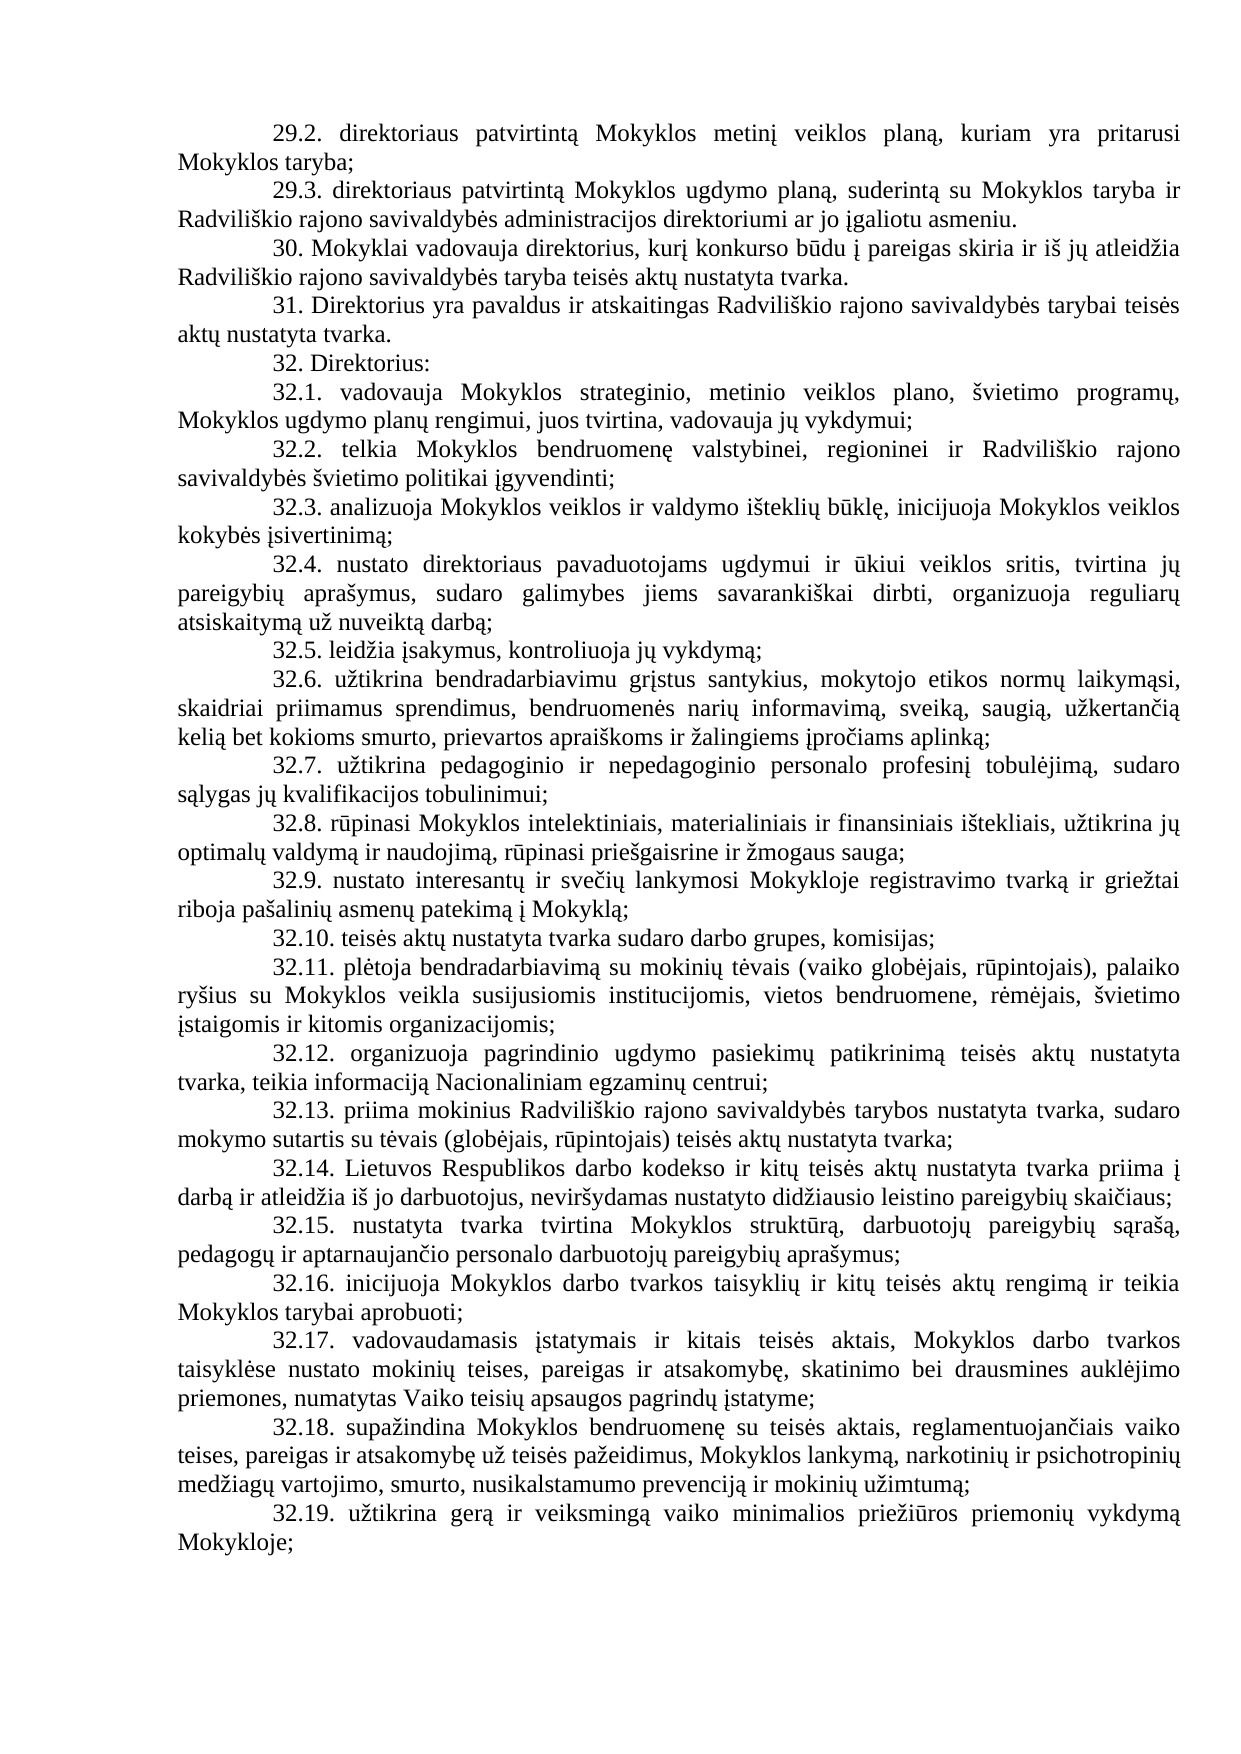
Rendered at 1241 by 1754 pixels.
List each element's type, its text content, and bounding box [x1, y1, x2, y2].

text 32.7. užtikrina pedagoginio ir nepedagoginio personalo profesinį tobulėjimą, sudaro sąlygas jų kvalifikacijos tobulinimui; [177, 751, 1181, 808]
text 32.18. supažindina Mokyklos bendruomenę su teisės aktais, reglamentuojančiais vaiko teises, pareigas ir atsakomybę už teisės pažeidimus, Mokyklos lankymą, narkotinių ir psichotropinių medžiagų vartojimo, smurto, nusikalstamumo prevenciją ir mokinių užimtumą; [177, 1412, 1181, 1498]
text 31. Direktorius yra pavaldus ir atskaitingas Radviliškio rajono savivaldybės tarybai teisės aktų nustatyta tvarka. [177, 291, 1181, 348]
text 32.12. organizuoja pagrindinio ugdymo pasiekimų patikrinimą teisės aktų nustatyta tvarka, teikia informaciją Nacionaliniam egzaminų centrui; [177, 1038, 1181, 1096]
text 30. Mokyklai vadovauja direktorius, kurį konkurso būdu į pareigas skiria ir iš jų atleidžia Radviliškio rajono savivaldybės taryba teisės aktų nustatyta tvarka. [177, 233, 1181, 291]
text 32.15. nustatyta tvarka tvirtina Mokyklos struktūrą, darbuotojų pareigybių sąrašą, pedagogų ir aptarnaujančio personalo darbuotojų pareigybių aprašymus; [177, 1211, 1181, 1268]
text 32.9. nustato interesantų ir svečių lankymosi Mokykloje registravimo tvarką ir griežtai riboja pašalinių asmenų patekimą į Mokyklą; [177, 866, 1181, 923]
text 32.3. analizuoja Mokyklos veiklos ir valdymo išteklių būklę, inicijuoja Mokyklos veiklos kokybės įsivertinimą; [177, 492, 1181, 549]
text 32. Direktorius: [177, 348, 1181, 377]
text 32.19. užtikrina gerą ir veiksmingą vaiko minimalios priežiūros priemonių vykdymą Mokykloje; [177, 1498, 1181, 1556]
text 32.6. užtikrina bendradarbiavimu grįstus santykius, mokytojo etikos normų laikymąsi, skaidriai priimamus sprendimus, bendruomenės narių informavimą, sveiką, saugią, užkertančią kelią bet kokioms smurto, prievartos apraiškoms ir žalingiems įpročiams aplinką; [177, 664, 1181, 751]
text 29.2. direktoriaus patvirtintą Mokyklos metinį veiklos planą, kuriam yra pritarusi Mokyklos taryba; [177, 118, 1181, 176]
text 32.5. leidžia įsakymus, kontroliuoja jų vykdymą; [177, 636, 1181, 664]
text 32.11. plėtoja bendradarbiavimą su mokinių tėvais (vaiko globėjais, rūpintojais), palaiko ryšius su Mokyklos veikla susijusiomis institucijomis, vietos bendruomene, rėmėjais, švietimo įstaigomis ir kitomis organizacijomis; [177, 952, 1181, 1038]
text 32.16. inicijuoja Mokyklos darbo tvarkos taisyklių ir kitų teisės aktų rengimą ir teikia Mokyklos tarybai aprobuoti; [177, 1268, 1181, 1326]
text 29.3. direktoriaus patvirtintą Mokyklos ugdymo planą, suderintą su Mokyklos taryba ir Radviliškio rajono savivaldybės administracijos direktoriumi ar jo įgaliotu asmeniu. [177, 176, 1181, 233]
text 32.8. rūpinasi Mokyklos intelektiniais, materialiniais ir finansiniais ištekliais, užtikrina jų optimalų valdymą ir naudojimą, rūpinasi priešgaisrine ir žmogaus sauga; [177, 808, 1181, 866]
text 32.1. vadovauja Mokyklos strateginio, metinio veiklos plano, švietimo programų, Mokyklos ugdymo planų rengimui, juos tvirtina, vadovauja jų vykdymui; [177, 377, 1181, 434]
text 32.10. teisės aktų nustatyta tvarka sudaro darbo grupes, komisijas; [177, 923, 1181, 952]
text 32.13. priima mokinius Radviliškio rajono savivaldybės tarybos nustatyta tvarka, sudaro mokymo sutartis su tėvais (globėjais, rūpintojais) teisės aktų nustatyta tvarka; [177, 1096, 1181, 1153]
text 32.2. telkia Mokyklos bendruomenę valstybinei, regioninei ir Radviliškio rajono savivaldybės švietimo politikai įgyvendinti; [177, 434, 1181, 492]
text 32.17. vadovaudamasis įstatymais ir kitais teisės aktais, Mokyklos darbo tvarkos taisyklėse nustato mokinių teises, pareigas ir atsakomybę, skatinimo bei drausmines auklėjimo priemones, numatytas Vaiko teisių apsaugos pagrindų įstatyme; [177, 1326, 1181, 1412]
text 32.14. Lietuvos Respublikos darbo kodekso ir kitų teisės aktų nustatyta tvarka priima į darbą ir atleidžia iš jo darbuotojus, neviršydamas nustatyto didžiausio leistino pareigybių skaičiaus; [177, 1153, 1181, 1211]
text 32.4. nustato direktoriaus pavaduotojams ugdymui ir ūkiui veiklos sritis, tvirtina jų pareigybių aprašymus, sudaro galimybes jiems savarankiškai dirbti, organizuoja reguliarų atsiskaitymą už nuveiktą darbą; [177, 549, 1181, 636]
